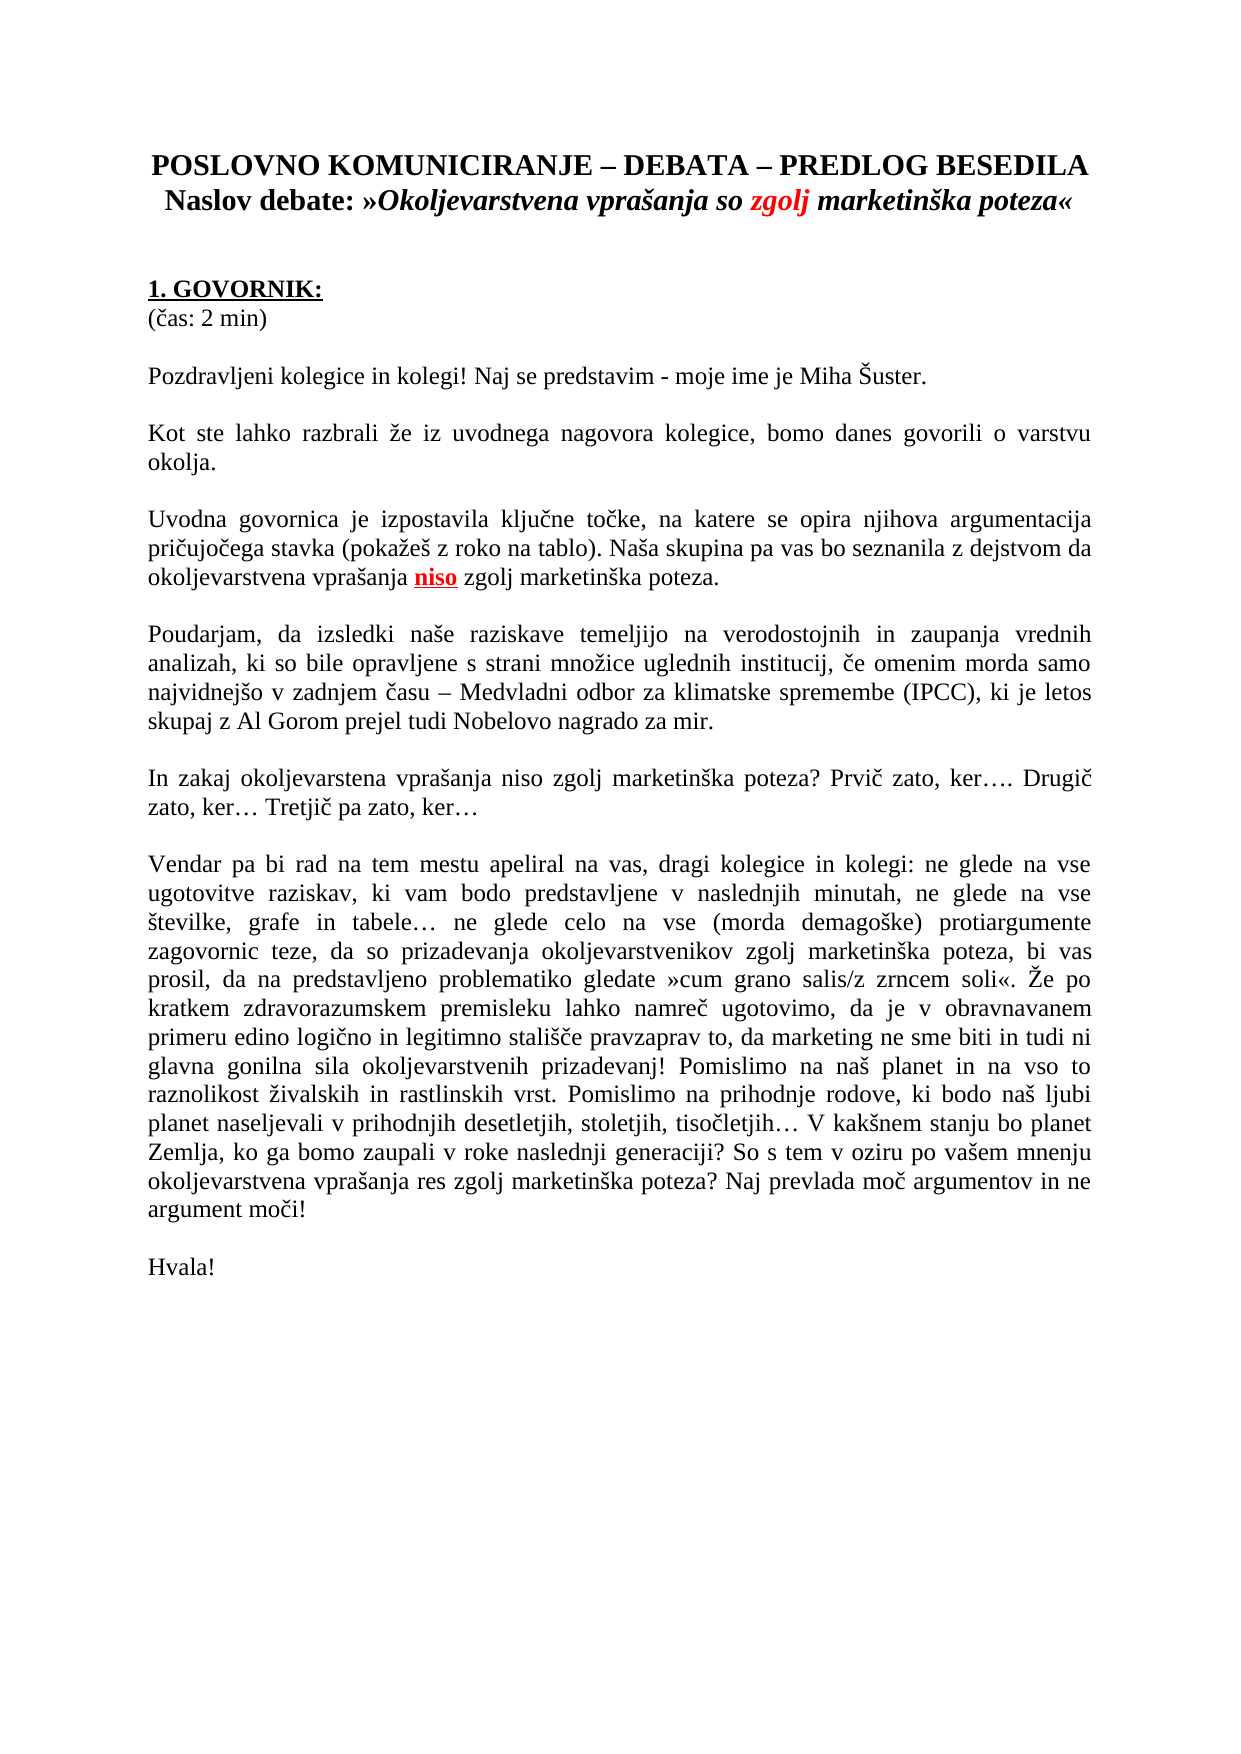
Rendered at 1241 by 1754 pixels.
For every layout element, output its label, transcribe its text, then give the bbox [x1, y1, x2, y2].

text Uvodna govornica je izpostavila ključne točke, na katere se opira njihova argumentacija pričujočega stavka (pokažeš z roko na tablo). Naša skupina pa vas bo seznanila z dejstvom da okoljevarstvena vprašanja niso zgolj marketinška poteza. [148, 504, 1093, 591]
text Vendar pa bi rad na tem mestu apeliral na vas, dragi kolegice in kolegi: ne glede na vse ugotovitve raziskav, ki vam bodo predstavljene v naslednjih minutah, ne glede na vse številke, grafe in tabele… ne glede celo na vse (morda demagoške) protiargumente zagovornic teze, da so prizadevanja okoljevarstvenikov zgolj marketinška poteza, bi vas prosil, da na predstavljeno problematiko gledate »cum grano salis/z zrncem soli«. Že po kratkem zdravorazumskem premisleku lahko namreč ugotovimo, da je v obravnavanem primeru edino logično in legitimno stališče pravzaprav to, da marketing ne sme biti in tudi ni glavna gonilna sila okoljevarstvenih prizadevanj! Pomislimo na naš planet in na vso to raznolikost živalskih in rastlinskih vrst. Pomislimo na prihodnje rodove, ki bodo naš ljubi planet naseljevali v prihodnjih desetletjih, stoletjih, tisočletjih… V kakšnem stanju bo planet Zemlja, ko ga bomo zaupali v roke naslednji generaciji? So s tem v oziru po vašem mnenju okoljevarstvena vprašanja res zgolj marketinška poteza? Naj prevlada moč argumentov in ne argument moči! [148, 849, 1093, 1223]
text Poudarjam, da izsledki naše raziskave temeljijo na verodostojnih in zaupanja vrednih analizah, ki so bile opravljene s strani množice uglednih institucij, če omenim morda samo najvidnejšo v zadnjem času – Medvladni odbor za klimatske spremembe (IPCC), ki je letos skupaj z Al Gorom prejel tudi Nobelovo nagrado za mir. [148, 619, 1093, 734]
text Naslov debate: »Okoljevarstvena vprašanja so zgolj marketinška poteza« [148, 182, 1093, 217]
text POSLOVNO KOMUNICIRANJE – DEBATA – PREDLOG BESEDILA [148, 148, 1093, 182]
text In zakaj okoljevarstena vprašanja niso zgolj marketinška poteza? Prvič zato, ker…. Drugič zato, ker… Tretjič pa zato, ker… [148, 763, 1093, 821]
text Kot ste lahko razbrali že iz uvodnega nagovora kolegice, bomo danes govorili o varstvu okolja. [148, 418, 1093, 476]
text 1. GOVORNIK: [148, 274, 1093, 303]
text (čas: 2 min) [148, 303, 1093, 332]
text Hvala! [148, 1252, 1093, 1281]
text Pozdravljeni kolegice in kolegi! Naj se predstavim - moje ime je Miha Šuster. [148, 361, 1093, 389]
